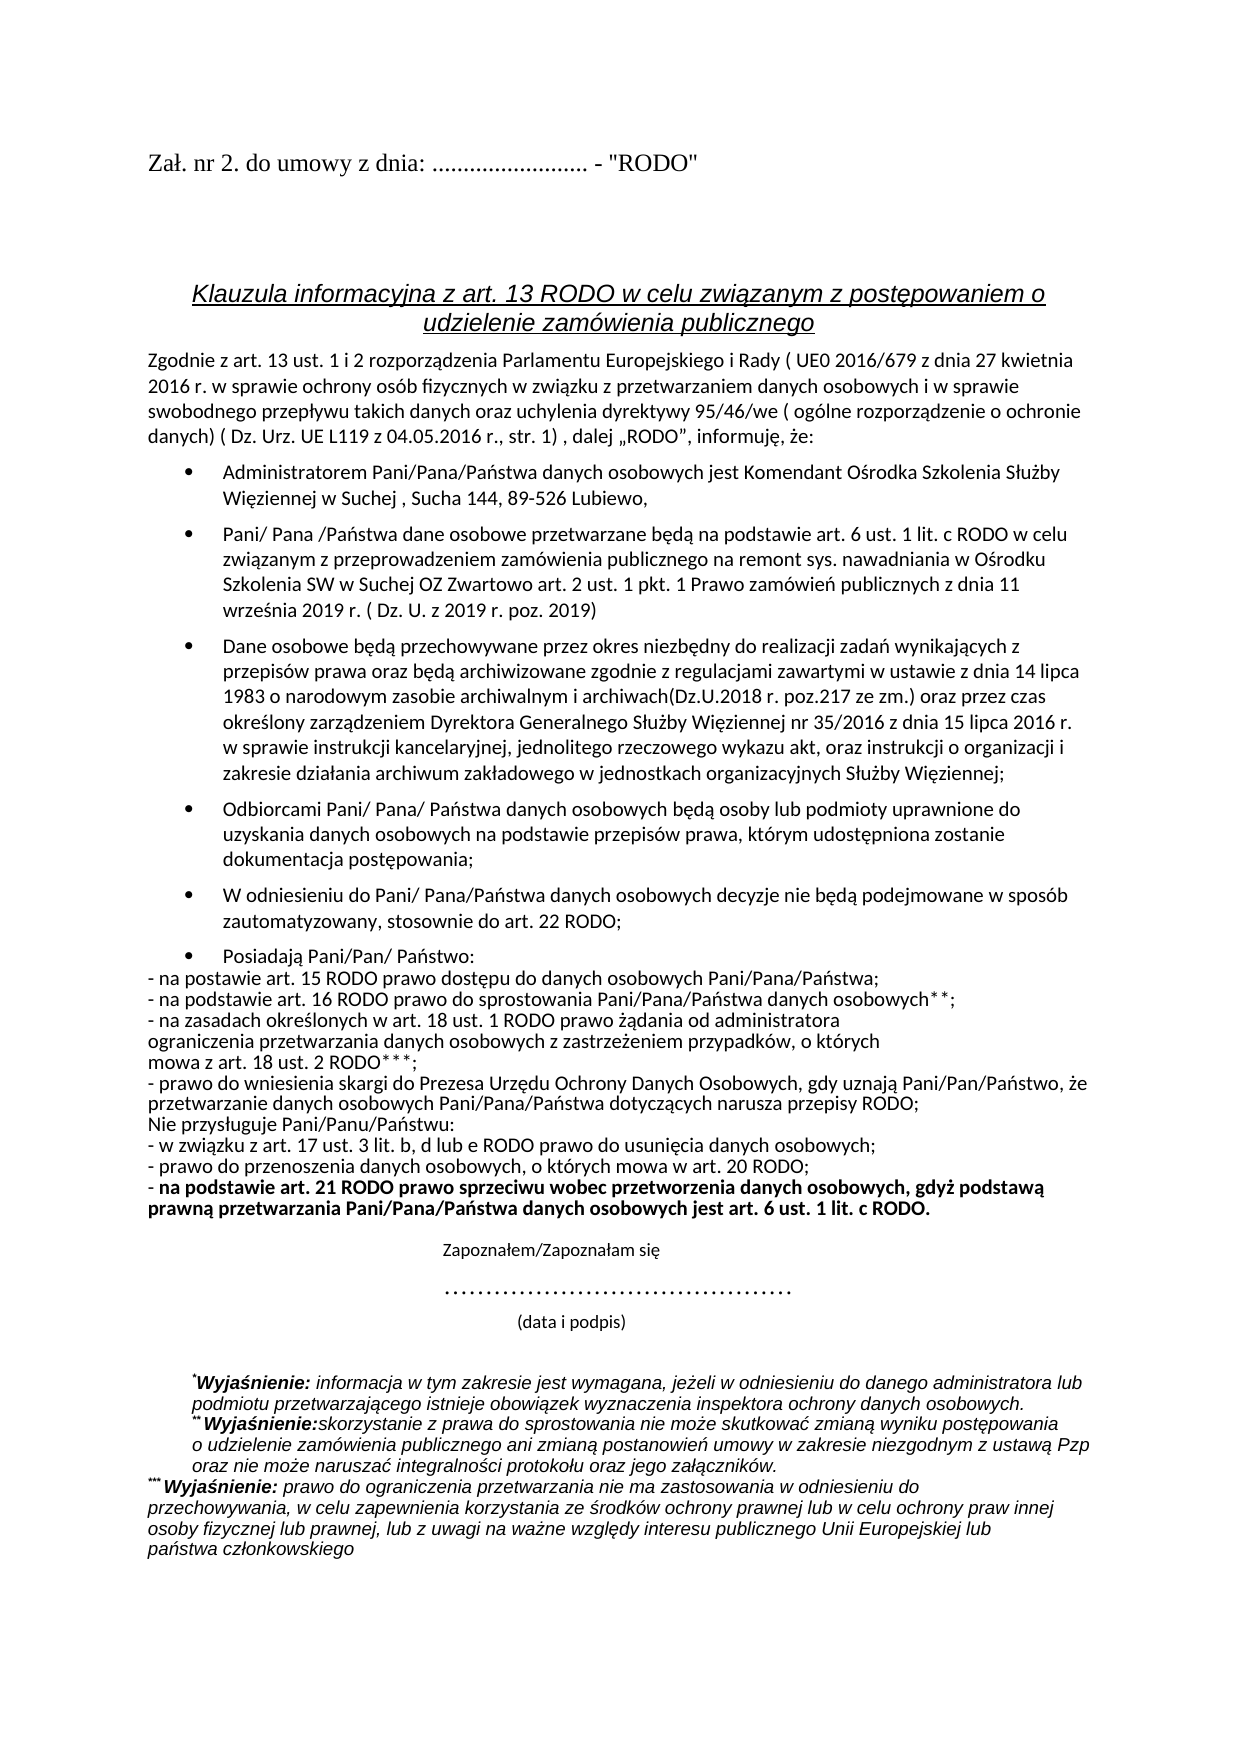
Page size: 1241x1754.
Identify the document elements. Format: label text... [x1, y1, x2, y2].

text - na podstawie art. 16 RODO prawo do sprostowania Pani/Pana/Państwa danych osobowych**; [148, 990, 1093, 1011]
text ograniczenia przetwarzania danych osobowych z zastrzeżeniem przypadków, o których [148, 1032, 1093, 1052]
text - w związku z art. 17 ust. 3 lit. b, d lub e RODO prawo do usunięcia danych osobowych; [148, 1136, 1093, 1157]
text - na podstawie art. 21 RODO prawo sprzeciwu wobec przetworzenia danych osobowych, gdyż podstawą prawną przetwarzania Pani/Pana/Państwa danych osobowych jest art. 6 ust. 1 lit. c RODO. [148, 1177, 1093, 1219]
text (data i podpis) [443, 1310, 1093, 1333]
list Posiadają Pani/Pan/ Państwo: [185, 944, 1093, 969]
text - prawo do przenoszenia danych osobowych, o których mowa w art. 20 RODO; [148, 1157, 1093, 1177]
text Zapoznałem/Zapoznałam się [148, 1240, 1093, 1261]
text - na postawie art. 15 RODO prawo dostępu do danych osobowych Pani/Pana/Państwa; [148, 969, 1093, 990]
text ** Wyjaśnienie:skorzystanie z prawa do sprostowania nie może skutkować zmianą wyniku postępowania o udzielenie zamówienia publicznego ani zmianą postanowień umowy w zakresie niezgodnym z ustawą Pzp oraz nie może naruszać integralności protokołu oraz jego załączników. [192, 1414, 1093, 1477]
text …………………………………… [369, 1271, 1093, 1300]
list Odbiorcami Pani/ Pana/ Państwa danych osobowych będą osoby lub podmioty uprawnione do uzyskania danych osobowych na podstawie przepisów prawa, którym udostępniona zostanie dokumentacja postępowania; [185, 796, 1093, 872]
list Dane osobowe będą przechowywane przez okres niezbędny do realizacji zadań wynikających z przepisów prawa oraz będą archiwizowane zgodnie z regulacjami zawartymi w ustawie z dnia 14 lipca 1983 o narodowym zasobie archiwalnym i archiwach(Dz.U.2018 r. poz.217 ze zm.) oraz przez czas określony zarządzeniem Dyrektora Generalnego Służby Więziennej nr 35/2016 z dnia 15 lipca 2016 r. w sprawie instrukcji kancelaryjnej, jednolitego rzeczowego wykazu akt, oraz instrukcji o organizacji i zakresie działania archiwum zakładowego w jednostkach organizacyjnych Służby Więziennej; [185, 633, 1093, 785]
text osoby fizycznej lub prawnej, lub z uwagi na ważne względy interesu publicznego Unii Europejskiej lub [148, 1518, 1093, 1539]
text - prawo do wniesienia skargi do Prezesa Urzędu Ochrony Danych Osobowych, gdy uznają Pani/Pan/Państwo, że przetwarzanie danych osobowych Pani/Pana/Państwa dotyczących narusza przepisy RODO; [148, 1073, 1093, 1115]
text Nie przysługuje Pani/Panu/Państwu: [148, 1115, 1093, 1136]
text *** Wyjaśnienie: prawo do ograniczenia przetwarzania nie ma zastosowania w odniesieniu do [148, 1477, 1093, 1497]
text przechowywania, w celu zapewnienia korzystania ze środków ochrony prawnej lub w celu ochrony praw innej [148, 1497, 1093, 1518]
list W odniesieniu do Pani/ Pana/Państwa danych osobowych decyzje nie będą podejmowane w sposób zautomatyzowany, stosownie do art. 22 RODO; [185, 882, 1093, 933]
list Pani/ Pana /Państwa dane osobowe przetwarzane będą na podstawie art. 6 ust. 1 lit. c RODO w celu związanym z przeprowadzeniem zamówienia publicznego na remont sys. nawadniania w Ośrodku Szkolenia SW w Suchej OZ Zwartowo art. 2 ust. 1 pkt. 1 Prawo zamówień publicznych z dnia 11 września 2019 r. ( Dz. U. z 2019 r. poz. 2019) [185, 521, 1093, 622]
list Administratorem Pani/Pana/Państwa danych osobowych jest Komendant Ośrodka Szkolenia Służby Więziennej w Suchej , Sucha 144, 89-526 Lubiewo, [185, 459, 1093, 510]
text Zgodnie z art. 13 ust. 1 i 2 rozporządzenia Parlamentu Europejskiego i Rady ( UE0 2016/679 z dnia 27 kwietnia 2016 r. w sprawie ochrony osób fizycznych w związku z przetwarzaniem danych osobowych i w sprawie swobodnego przepływu takich danych oraz uchylenia dyrektywy 95/46/we ( ogólne rozporządzenie o ochronie danych) ( Dz. Urz. UE L119 z 04.05.2016 r., str. 1) , dalej „RODO”, informuję, że: [148, 347, 1093, 449]
text Klauzula informacyjna z art. 13 RODO w celu związanym z postępowaniem o udzielenie zamówienia publicznego [148, 279, 1093, 337]
text Zał. nr 2. do umowy z dnia: ......................... - ''RODO'' [148, 148, 1093, 176]
text - na zasadach określonych w art. 18 ust. 1 RODO prawo żądania od administratora [148, 1011, 1093, 1032]
text państwa członkowskiego [148, 1539, 1093, 1560]
text mowa z art. 18 ust. 2 RODO***; [148, 1052, 1093, 1073]
text *Wyjaśnienie: informacja w tym zakresie jest wymagana, jeżeli w odniesieniu do danego administratora lub podmiotu przetwarzającego istnieje obowiązek wyznaczenia inspektora ochrony danych osobowych. [192, 1372, 1093, 1414]
